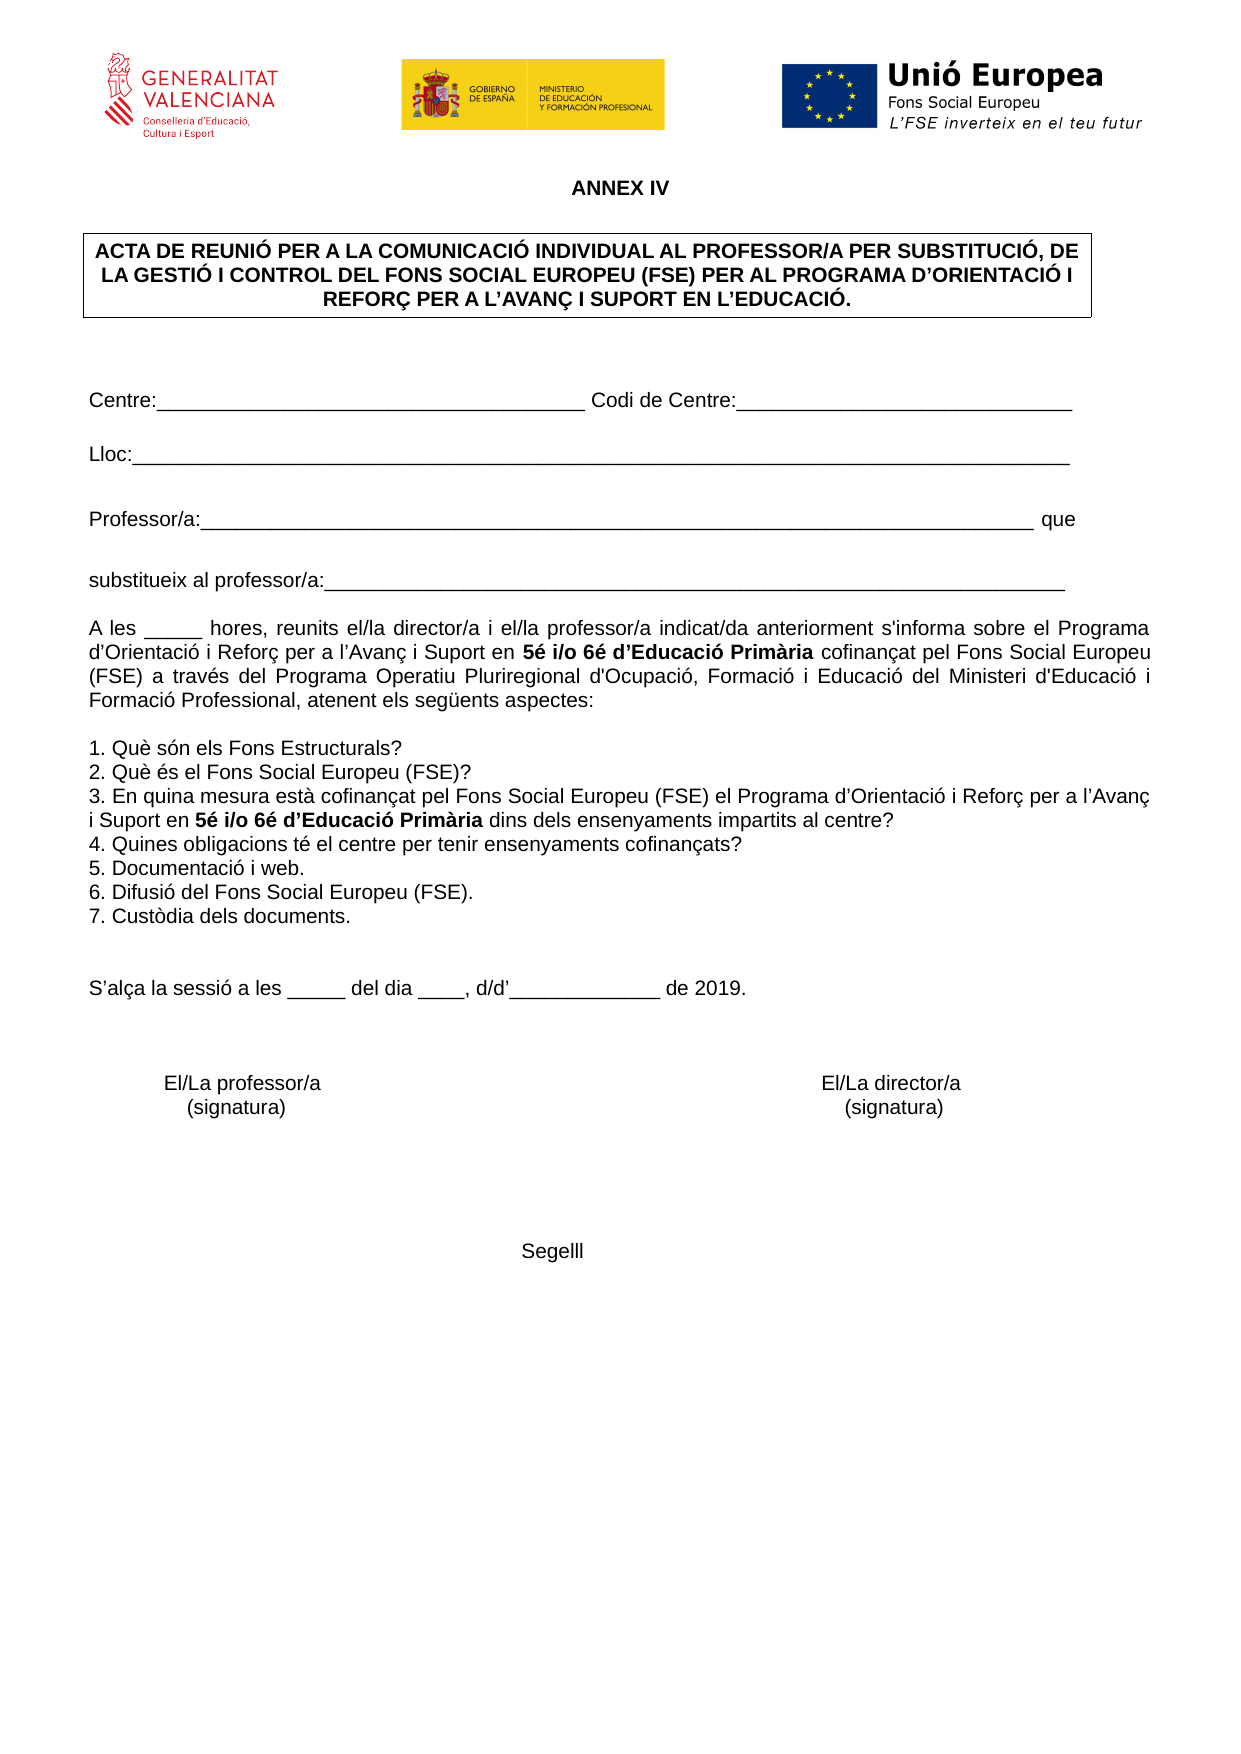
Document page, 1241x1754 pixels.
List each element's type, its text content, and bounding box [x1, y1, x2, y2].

text 4. Quines obligacions té el centre per tenir ensenyaments cofinançats? [88, 832, 1152, 856]
text S’alça la sessió a les _____ del dia ____, d/d’_____________ de 2019. [88, 975, 1152, 999]
text Centre:_____________________________________ Codi de Centre:_____________________________ [88, 385, 1152, 413]
table_header ACTA DE REUNIÓ PER A LA COMUNICACIÓ INDIVIDUAL AL PROFESSOR/A PER SUBSTITUCIÓ, DE LA GESTIÓ I CONTROL DEL FONS SOCIAL EUROPEU (FSE) PER AL PROGRAMA D’ORIENTACIÓ I REFORÇ PER A L’AVANÇ I SUPORT EN L’EDUCACIÓ. [84, 234, 1091, 317]
text 7. Custòdia dels documents. [88, 903, 1152, 927]
picture [104, 52, 278, 139]
text Professor/a:________________________________________________________________________ que [88, 500, 1152, 534]
text Lloc:_________________________________________________________________________________ [88, 442, 1152, 466]
text substitueix al professor/a:________________________________________________________________ [88, 568, 1152, 592]
text (signatura) (signatura) [88, 1095, 1152, 1119]
text 1. Què són els Fons Estructurals? [88, 736, 1152, 760]
text 5. Documentació i web. [88, 856, 1152, 879]
text ANNEX IV [88, 175, 1152, 199]
text 3. En quina mesura està cofinançat pel Fons Social Europeu (FSE) el Programa d’Orientació i Reforç per a l’Avanç i Suport en 5é i/o 6é d’Educació Primària dins dels ensenyaments impartits al centre? [88, 784, 1152, 832]
text Segelll [88, 1239, 1152, 1263]
text El/La professor/a El/La director/a [88, 1071, 1152, 1095]
picture [401, 59, 665, 130]
text 2. Què és el Fons Social Europeu (FSE)? [88, 760, 1152, 784]
text A les _____ hores, reunits el/la director/a i el/la professor/a indicat/da anteriorment s'informa sobre el Programa d’Orientació i Reforç per a l’Avanç i Suport en 5é i/o 6é d’Educació Primària cofinançat pel Fons Social Europeu (FSE) a través del Programa Operatiu Pluriregional d'Ocupació, Formació i Educació del Ministeri d'Educació i Formació Professional, atenent els següents aspectes: [88, 616, 1152, 712]
picture [770, 53, 1160, 142]
text 6. Difusió del Fons Social Europeu (FSE). [88, 879, 1152, 903]
